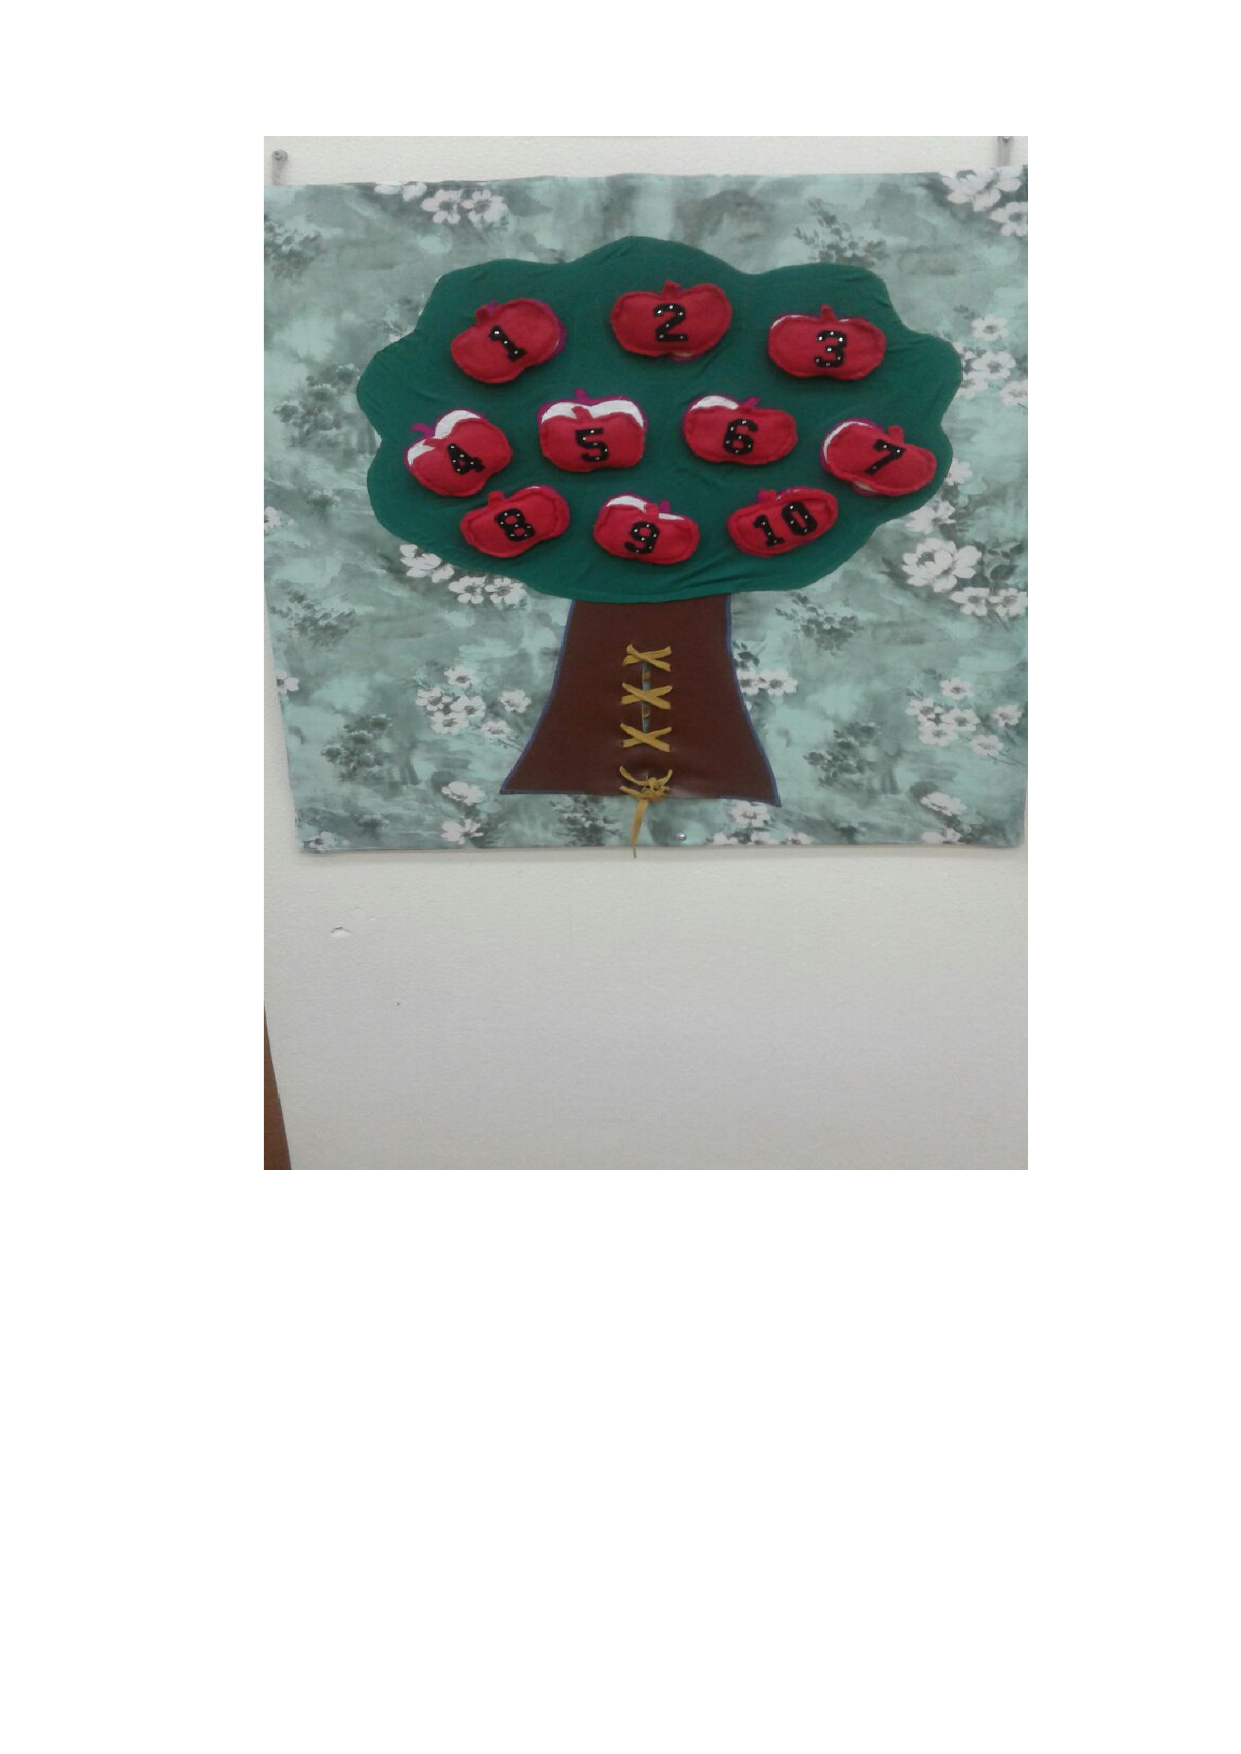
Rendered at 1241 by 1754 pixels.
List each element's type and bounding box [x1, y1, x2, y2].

picture [263, 136, 1028, 1170]
